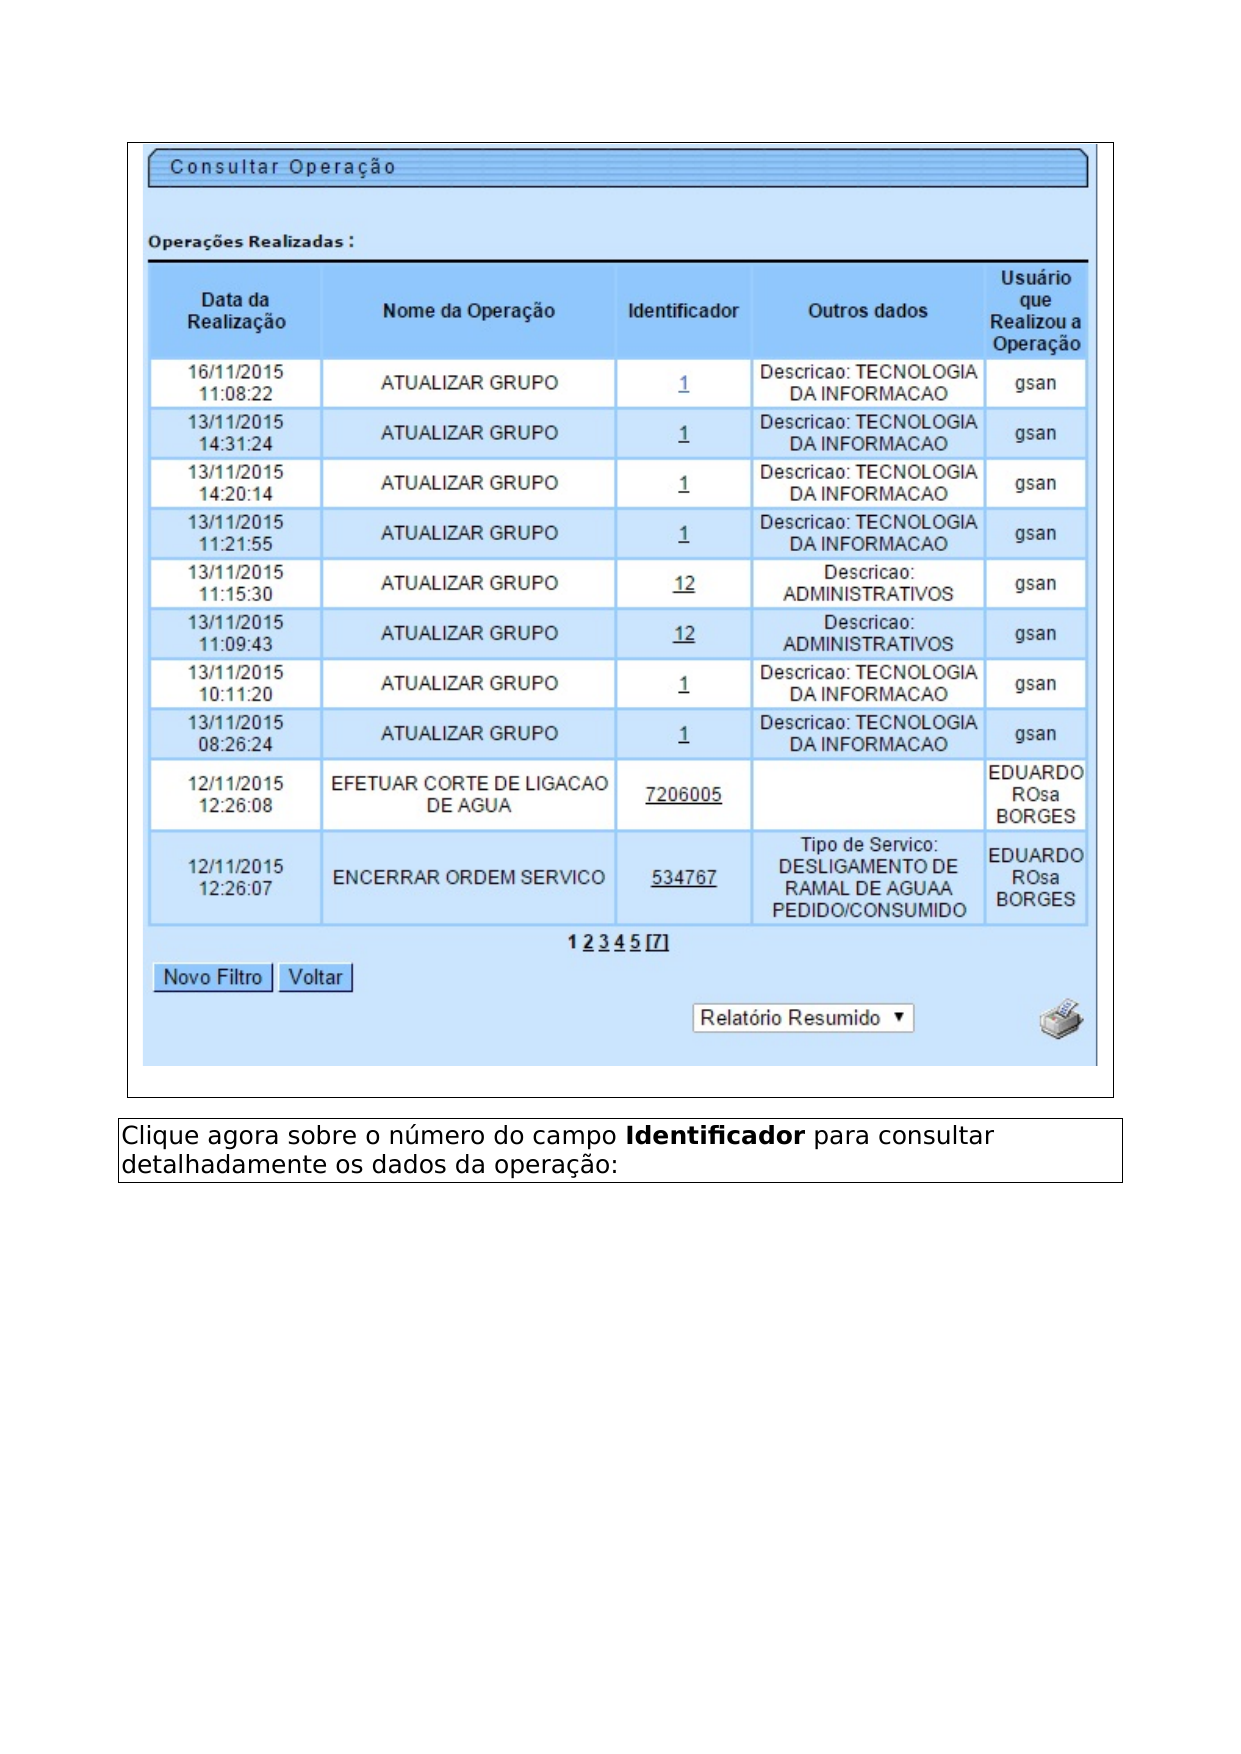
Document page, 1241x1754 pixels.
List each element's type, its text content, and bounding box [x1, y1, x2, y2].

picture [142, 144, 1098, 1066]
table_header Clique agora sobre o número do campo Identificador para consultar detalhadamente os dados da operação: [119, 1119, 1122, 1182]
table_header [128, 143, 1113, 1097]
